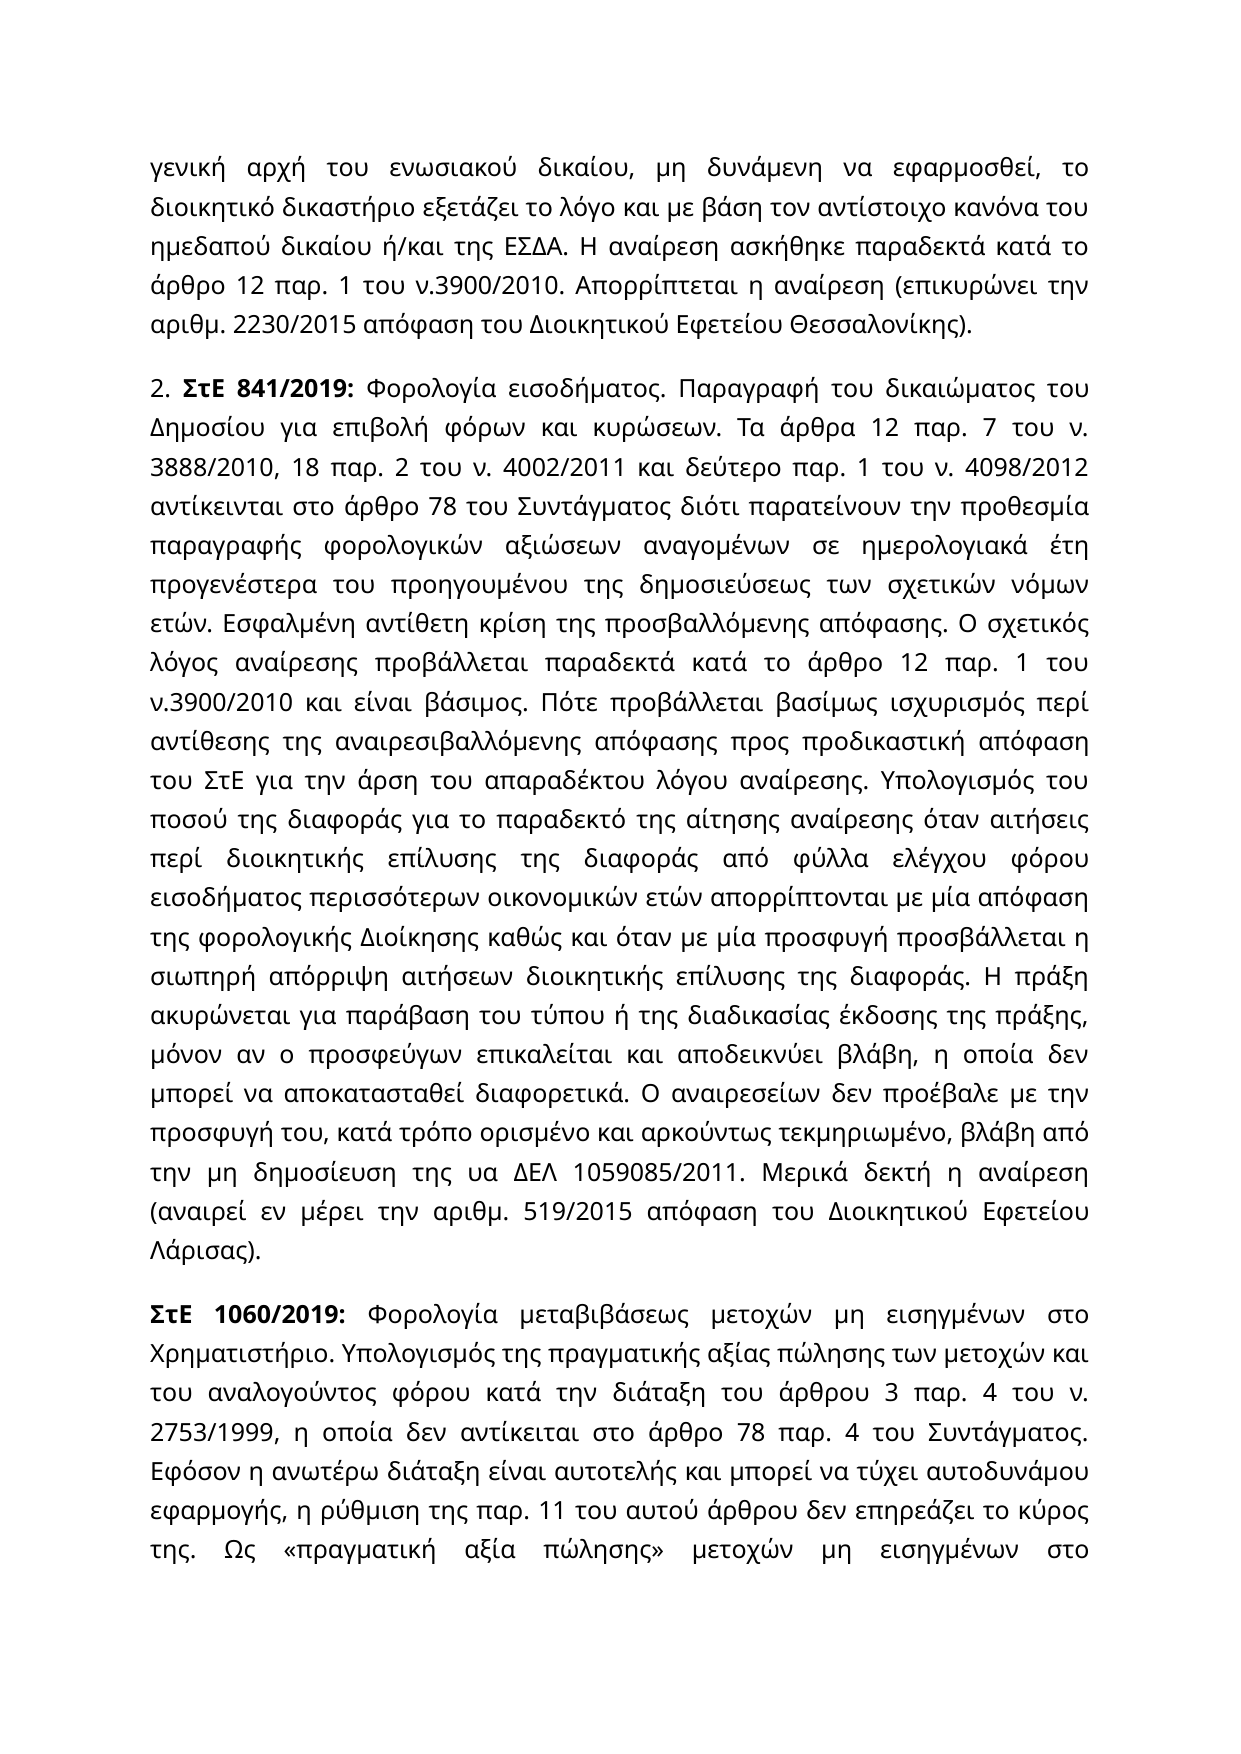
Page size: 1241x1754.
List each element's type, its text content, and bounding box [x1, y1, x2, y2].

text γενική αρχή του ενωσιακού δικαίου, μη δυνάμενη να εφαρμοσθεί, το διοικητικό δικαστήριο εξετάζει το λόγο και με βάση τον αντίστοιχο κανόνα του ημεδαπού δικαίου ή/και της ΕΣΔΑ. Η αναίρεση ασκήθηκε παραδεκτά κατά το άρθρο 12 παρ. 1 του ν.3900/2010. Απορρίπτεται η αναίρεση (επικυρώνει την αριθμ. 2230/2015 απόφαση του Διοικητικού Εφετείου Θεσσαλονίκης). [150, 150, 1090, 341]
text 2. ΣτΕ 841/2019: Φορολογία εισοδήματος. Παραγραφή του δικαιώματος του Δημοσίου για επιβολή φόρων και κυρώσεων. Τα άρθρα 12 παρ. 7 του ν. 3888/2010, 18 παρ. 2 του ν. 4002/2011 και δεύτερο παρ. 1 του ν. 4098/2012 αντίκεινται στο άρθρο 78 του Συντάγματος διότι παρατείνουν την προθεσμία παραγραφής φορολογικών αξιώσεων αναγομένων σε ημερολογιακά έτη προγενέστερα του προηγουμένου της δημοσιεύσεως των σχετικών νόμων ετών. Εσφαλμένη αντίθετη κρίση της προσβαλλόμενης απόφασης. Ο σχετικός λόγος αναίρεσης προβάλλεται παραδεκτά κατά το άρθρο 12 παρ. 1 του ν.3900/2010 και είναι βάσιμος. Πότε προβάλλεται βασίμως ισχυρισμός περί αντίθεσης της αναιρεσιβαλλόμενης απόφασης προς προδικαστική απόφαση του ΣτΕ για την άρση του απαραδέκτου λόγου αναίρεσης. Υπολογισμός του ποσού της διαφοράς για το παραδεκτό της αίτησης αναίρεσης όταν αιτήσεις περί διοικητικής επίλυσης της διαφοράς από φύλλα ελέγχου φόρου εισοδήματος περισσότερων οικονομικών ετών απορρίπτονται με μία απόφαση της φορολογικής Διοίκησης καθώς και όταν με μία προσφυγή προσβάλλεται η σιωπηρή απόρριψη αιτήσεων διοικητικής επίλυσης της διαφοράς. Η πράξη ακυρώνεται για παράβαση του τύπου ή της διαδικασίας έκδοσης της πράξης, μόνον αν ο προσφεύγων επικαλείται και αποδεικνύει βλάβη, η οποία δεν μπορεί να αποκατασταθεί διαφορετικά. Ο αναιρεσείων δεν προέβαλε με την προσφυγή του, κατά τρόπο ορισμένο και αρκούντως τεκμηριωμένο, βλάβη από την μη δημοσίευση της υα ΔΕΛ 1059085/2011. Μερικά δεκτή η αναίρεση (αναιρεί εν μέρει την αριθμ. 519/2015 απόφαση του Διοικητικού Εφετείου Λάρισας). [150, 371, 1090, 1267]
text ΣτΕ 1060/2019: Φορολογία μεταβιβάσεως μετοχών μη εισηγμένων στο Χρηματιστήριο. Υπολογισμός της πραγματικής αξίας πώλησης των μετοχών και του αναλογούντος φόρου κατά την διάταξη του άρθρου 3 παρ. 4 του ν. 2753/1999, η οποία δεν αντίκειται στο άρθρο 78 παρ. 4 του Συντάγματος. Εφόσον η ανωτέρω διάταξη είναι αυτοτελής και μπορεί να τύχει αυτοδυνάμου εφαρμογής, η ρύθμιση της παρ. 11 του αυτού άρθρου δεν επηρεάζει το κύρος της. Ως «πραγματική αξία πώλησης» μετοχών μη εισηγμένων στο [150, 1297, 1090, 1566]
